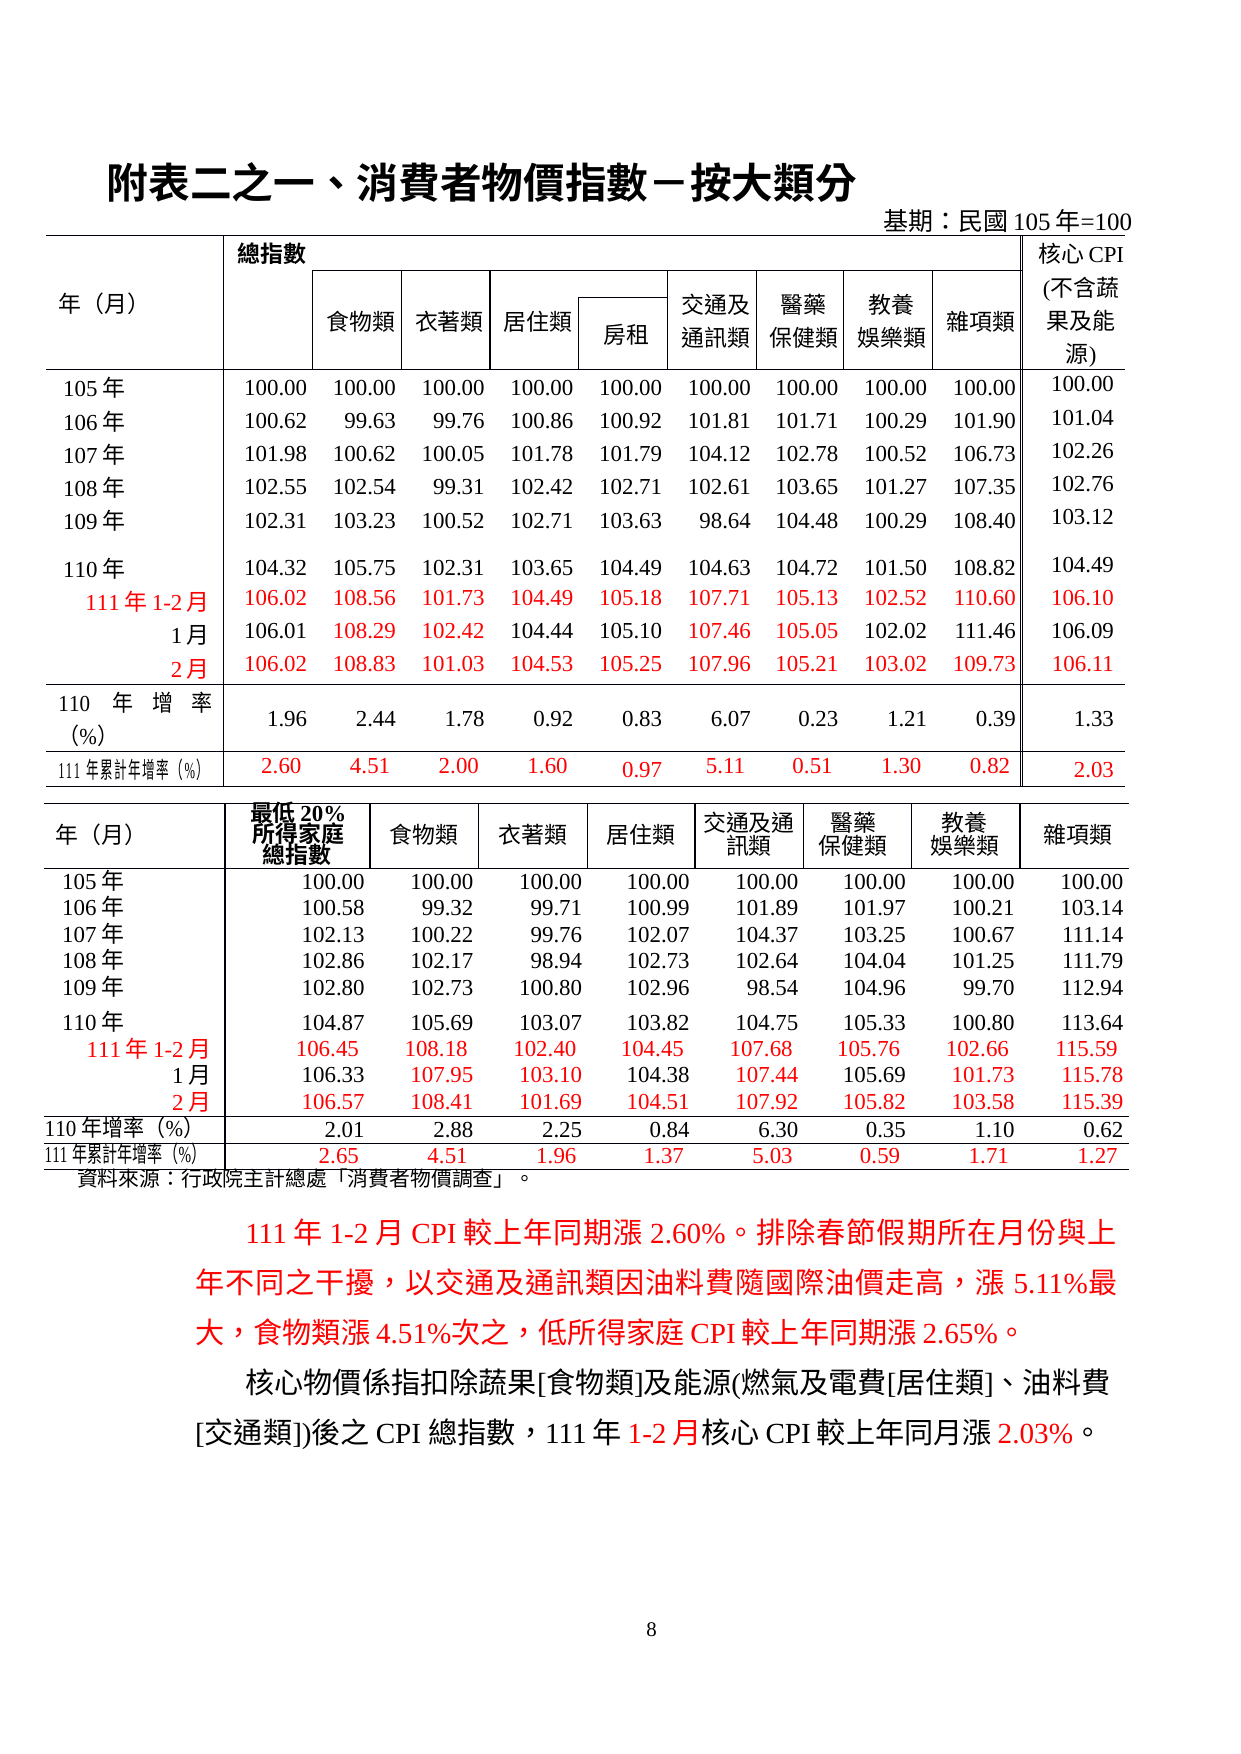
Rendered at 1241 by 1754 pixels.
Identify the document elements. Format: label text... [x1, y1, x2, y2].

table_cell 102.96 [588, 974, 695, 1001]
table_cell 104.32 [224, 551, 312, 584]
table_cell 100.52 [401, 503, 490, 536]
table_cell 105年 [44, 869, 224, 895]
table_cell 103.25 [804, 921, 911, 948]
table_cell 102.71 [490, 503, 579, 536]
table_cell 2.25 [479, 1117, 587, 1143]
table_cell 102.07 [588, 921, 695, 948]
table_cell 105.05 [756, 617, 844, 651]
table_cell 101.27 [844, 470, 932, 503]
table_cell 108.29 [313, 617, 401, 651]
text 核心物價係指扣除蔬果[食物類]及能源(燃氣及電費[居住類]、油料費[交通類])後之CPI 總指數，111年1-2月核心CPI較上年同月漲2.03%。 [195, 1353, 1140, 1453]
table_cell 113.64 [1020, 1010, 1129, 1036]
table_cell 102.02 [844, 617, 932, 651]
table_cell 2.44 [313, 685, 401, 751]
table_cell 0.35 [804, 1117, 911, 1143]
table_cell 6.07 [668, 685, 756, 751]
table_cell 104.48 [756, 503, 844, 536]
table_cell 107年 [44, 921, 224, 948]
table_cell 106.73 [933, 437, 1020, 470]
table_cell [756, 536, 844, 551]
table_cell 101.78 [490, 437, 579, 470]
table_cell 100.00 [401, 370, 490, 403]
table_cell 110年 [44, 1010, 224, 1036]
table_cell 110.60 [933, 584, 1020, 617]
table_cell 102.61 [668, 470, 756, 503]
table_cell 106年 [44, 895, 224, 921]
table_cell [46, 536, 223, 551]
table_cell 2.00 [401, 752, 490, 786]
table_cell 101.04 [1023, 404, 1125, 437]
table_cell 1.60 [490, 752, 579, 786]
table_cell 105.82 [804, 1090, 911, 1116]
table_cell 100.00 [588, 869, 695, 895]
table_cell 108.83 [313, 651, 401, 684]
table_cell 102.73 [370, 974, 479, 1001]
table_header 醫藥 保健類 [804, 804, 911, 868]
table_cell 107.46 [668, 617, 756, 651]
table_cell 100.80 [479, 974, 587, 1001]
table_cell 106.02 [224, 651, 312, 684]
table_cell 100.62 [313, 437, 401, 470]
table_cell 105.10 [579, 617, 667, 651]
table_cell 106.57 [226, 1090, 370, 1116]
table_cell 102.54 [313, 470, 401, 503]
table_cell 104.37 [695, 921, 804, 948]
table_cell 100.00 [911, 869, 1020, 895]
table_cell 107.92 [695, 1090, 804, 1116]
text 基期：民國105年=100 [195, 210, 1132, 235]
table_cell 102.42 [401, 617, 490, 651]
table_cell 106.01 [224, 617, 312, 651]
table_cell 104.12 [668, 437, 756, 470]
table_cell 107年 [46, 437, 223, 470]
table_cell [44, 1001, 224, 1010]
table_cell 2.01 [226, 1117, 370, 1143]
table_cell 104.49 [490, 584, 579, 617]
table_cell [579, 536, 667, 551]
table_cell 100.62 [224, 404, 312, 437]
table_cell 103.65 [756, 470, 844, 503]
table_cell 104.53 [490, 651, 579, 684]
table_cell 1.21 [844, 685, 932, 751]
table_cell 103.12 [1023, 503, 1125, 536]
table_cell 交通及通訊類 [668, 271, 756, 369]
table_cell 100.00 [490, 370, 579, 403]
table_cell 102.40 [479, 1036, 587, 1063]
table_cell 102.31 [401, 551, 490, 584]
table_cell 104.51 [588, 1090, 695, 1116]
table_header [933, 236, 1020, 269]
table_cell 醫藥 保健類 [757, 271, 843, 369]
table_cell 1月 [44, 1063, 224, 1089]
table_cell 101.69 [479, 1090, 587, 1116]
table_cell 99.76 [479, 921, 587, 948]
table_cell 102.78 [756, 437, 844, 470]
table_cell [844, 536, 932, 551]
table_cell 115.59 [1020, 1036, 1129, 1063]
table_header [668, 236, 756, 269]
table_cell 100.86 [490, 404, 579, 437]
table_cell 104.45 [588, 1036, 695, 1063]
table_cell 0.92 [490, 685, 579, 751]
table_cell 104.38 [588, 1063, 695, 1089]
table_cell 110年增率（%） [46, 685, 223, 751]
table_cell 101.79 [579, 437, 667, 470]
table_cell 2.88 [370, 1117, 479, 1143]
table_cell 108.18 [370, 1036, 479, 1063]
table_header 最低20% 所得家庭 總指數 [226, 804, 369, 868]
table_cell 0.51 [756, 752, 844, 786]
table_cell 106.11 [1023, 651, 1125, 684]
table_cell 98.54 [695, 974, 804, 1001]
table_cell [911, 1001, 1020, 1010]
table_cell 100.00 [224, 370, 312, 403]
table_cell 102.71 [579, 470, 667, 503]
table_cell [479, 1001, 587, 1010]
table_cell 100.52 [844, 437, 932, 470]
table_cell 106.33 [226, 1063, 370, 1089]
table_cell 1.96 [224, 685, 312, 751]
table_cell 102.66 [911, 1036, 1020, 1063]
table_cell 1.33 [1023, 685, 1125, 751]
table_cell 1.78 [401, 685, 490, 751]
table_header [401, 236, 490, 269]
table_cell 4.51 [370, 1144, 479, 1169]
table_cell 102.13 [226, 921, 370, 948]
table_cell 105.69 [370, 1010, 479, 1036]
table_header 雜項類 [1021, 804, 1129, 868]
table_cell 98.94 [479, 948, 587, 974]
table_cell 1.30 [844, 752, 932, 786]
table_cell 104.87 [226, 1010, 370, 1036]
table_cell [668, 536, 756, 551]
table_cell 1.37 [588, 1144, 695, 1169]
table_cell 104.96 [804, 974, 911, 1001]
table_cell 115.39 [1020, 1090, 1129, 1116]
table_cell 99.31 [401, 470, 490, 503]
table_cell 106.10 [1023, 584, 1125, 617]
table_cell 105.25 [579, 651, 667, 684]
table_cell 108.82 [933, 551, 1020, 584]
table_cell 111.14 [1020, 921, 1129, 948]
table_cell 101.90 [933, 404, 1020, 437]
table_cell 107.44 [695, 1063, 804, 1089]
table_cell 100.00 [313, 370, 401, 403]
table_cell 105.13 [756, 584, 844, 617]
table_header 食物類 [371, 804, 478, 868]
table_cell [313, 536, 401, 551]
table_cell 105.18 [579, 584, 667, 617]
table_cell 99.71 [479, 895, 587, 921]
table_cell 111.79 [1020, 948, 1129, 974]
table_cell 2.03 [1023, 752, 1125, 786]
table_cell 100.00 [695, 869, 804, 895]
table_cell 102.80 [226, 974, 370, 1001]
table_cell 107.71 [668, 584, 756, 617]
table_cell 100.29 [844, 503, 932, 536]
table_cell 0.59 [804, 1144, 911, 1169]
table_cell 103.23 [313, 503, 401, 536]
table_cell 115.78 [1020, 1063, 1129, 1089]
table_cell 105.76 [804, 1036, 911, 1063]
table_cell 100.22 [370, 921, 479, 948]
table_cell 雜項類 [933, 271, 1020, 369]
table_cell 111年累計年增率（%） [46, 752, 223, 786]
table_header 交通及通訊類 [696, 804, 803, 868]
table_cell 98.64 [668, 503, 756, 536]
table_cell 100.00 [226, 869, 370, 895]
table_cell 0.97 [579, 752, 667, 786]
table_cell 102.73 [588, 948, 695, 974]
table_cell 100.67 [911, 921, 1020, 948]
table_cell 0.84 [588, 1117, 695, 1143]
table_cell 1.27 [1020, 1144, 1129, 1169]
table_cell 2.65 [226, 1144, 370, 1169]
table_cell 2月 [46, 651, 223, 684]
table_cell 100.00 [1023, 370, 1125, 403]
table_cell 103.14 [1020, 895, 1129, 921]
table_cell 101.81 [668, 404, 756, 437]
table_cell 105.21 [756, 651, 844, 684]
table_cell [695, 1001, 804, 1010]
table_cell 1.96 [479, 1144, 587, 1169]
table_cell 101.25 [911, 948, 1020, 974]
table_cell 100.00 [933, 370, 1020, 403]
table_cell 101.50 [844, 551, 932, 584]
table_cell [370, 1001, 479, 1010]
table_cell 102.42 [490, 470, 579, 503]
table_cell 100.21 [911, 895, 1020, 921]
table_cell 107.68 [695, 1036, 804, 1063]
table_cell 1.71 [911, 1144, 1020, 1169]
table_cell 102.76 [1023, 470, 1125, 503]
table_cell 104.04 [804, 948, 911, 974]
table_cell 100.00 [370, 869, 479, 895]
table_cell 103.58 [911, 1090, 1020, 1116]
table_cell 111.46 [933, 617, 1020, 651]
table_cell 103.82 [588, 1010, 695, 1036]
table_cell 104.44 [490, 617, 579, 651]
table_cell 102.86 [226, 948, 370, 974]
table_cell 100.58 [226, 895, 370, 921]
table_header [579, 236, 667, 269]
table_cell 102.17 [370, 948, 479, 974]
table_cell 0.83 [579, 685, 667, 751]
text 資料來源：行政院主計總處「消費者物價調查」。 [77, 1170, 1117, 1191]
table_cell 110年增率（%） [44, 1117, 224, 1143]
table_header 年（月） [46, 236, 223, 369]
table_cell 111年累計年增率（%） [44, 1144, 224, 1169]
table_cell 食物類 [313, 271, 401, 369]
table_cell 99.32 [370, 895, 479, 921]
table_cell [490, 536, 579, 551]
table_header 居住類 [588, 804, 694, 868]
table_cell 101.73 [911, 1063, 1020, 1089]
table_cell 107.35 [933, 470, 1020, 503]
table_cell 104.49 [1023, 551, 1125, 584]
table_cell 0.23 [756, 685, 844, 751]
table_cell 99.76 [401, 404, 490, 437]
table_header [313, 236, 401, 269]
table_cell 103.65 [490, 551, 579, 584]
table_cell 102.55 [224, 470, 312, 503]
table_cell 衣著類 [402, 271, 489, 369]
table_header [756, 236, 844, 269]
table_cell 100.00 [804, 869, 911, 895]
table_cell [588, 1001, 695, 1010]
table_cell 100.92 [579, 404, 667, 437]
table_cell 101.98 [224, 437, 312, 470]
table_cell 101.71 [756, 404, 844, 437]
table_cell [579, 271, 667, 297]
table_cell 0.82 [933, 752, 1020, 786]
table_cell 109年 [44, 974, 224, 1001]
text 附表二之一、消費者物價指數－按大類分 [106, 150, 1107, 210]
table_cell 106年 [46, 404, 223, 437]
table_header 衣著類 [479, 804, 587, 868]
table_cell 108.56 [313, 584, 401, 617]
table_cell [401, 536, 490, 551]
table_cell 101.03 [401, 651, 490, 684]
table_cell 101.89 [695, 895, 804, 921]
table_cell [804, 1001, 911, 1010]
table_header 總指數 [224, 236, 312, 269]
table_cell 106.02 [224, 584, 312, 617]
table_cell 5.03 [695, 1144, 804, 1169]
table_cell 104.63 [668, 551, 756, 584]
table_cell 1月 [46, 617, 223, 651]
table_cell 100.00 [668, 370, 756, 403]
table_cell [224, 536, 312, 551]
table_cell 103.07 [479, 1010, 587, 1036]
table_cell 102.26 [1023, 437, 1125, 470]
table_cell 105.33 [804, 1010, 911, 1036]
table_cell [226, 1001, 370, 1010]
table_cell 105年 [46, 370, 223, 403]
table_cell 102.31 [224, 503, 312, 536]
table_cell 107.96 [668, 651, 756, 684]
table_header 年（月） [44, 804, 224, 868]
table_header [844, 236, 932, 269]
table_cell 108.41 [370, 1090, 479, 1116]
table_cell 110年 [46, 551, 223, 584]
table_cell 112.94 [1020, 974, 1129, 1001]
table_cell 2.60 [224, 752, 312, 786]
table_cell 104.49 [579, 551, 667, 584]
table_cell 105.69 [804, 1063, 911, 1089]
table_cell 100.00 [756, 370, 844, 403]
table_cell 108年 [46, 470, 223, 503]
table_cell [1020, 1001, 1129, 1010]
table_cell 房租 [579, 298, 667, 369]
table_cell [224, 270, 312, 369]
table_cell 100.29 [844, 404, 932, 437]
table_cell 103.63 [579, 503, 667, 536]
text 111年1-2月CPI較上年同期漲2.60%。排除春節假期所在月份與上年不同之干擾，以交通及通訊類因油料費隨國際油價走高，漲5.11%最大，食物類漲4.51%次之，低所得家庭CPI較上年同期漲2.65%。 [195, 1203, 1117, 1353]
table_cell 107.95 [370, 1063, 479, 1089]
table_cell 0.39 [933, 685, 1020, 751]
table_cell 4.51 [313, 752, 401, 786]
table_cell 5.11 [668, 752, 756, 786]
table_cell 2月 [44, 1090, 224, 1116]
table_cell 102.64 [695, 948, 804, 974]
table_cell 111年1-2月 [44, 1036, 224, 1063]
table_cell 100.00 [1020, 869, 1129, 895]
table_header 核心CPI (不含蔬果及能源) [1023, 236, 1125, 369]
table_cell 6.30 [695, 1117, 804, 1143]
table_cell 101.73 [401, 584, 490, 617]
table_cell 100.00 [844, 370, 932, 403]
table_cell 102.52 [844, 584, 932, 617]
table_cell 104.75 [695, 1010, 804, 1036]
table_cell 99.63 [313, 404, 401, 437]
table_cell 106.09 [1023, 617, 1125, 651]
table_header 教養 娛樂類 [912, 804, 1019, 868]
table_cell 100.99 [588, 895, 695, 921]
table_cell 104.72 [756, 551, 844, 584]
table_cell 101.97 [804, 895, 911, 921]
table_cell 108年 [44, 948, 224, 974]
table_cell 1.10 [911, 1117, 1020, 1143]
table_cell 100.00 [579, 370, 667, 403]
table_cell 99.70 [911, 974, 1020, 1001]
table_cell 0.62 [1020, 1117, 1129, 1143]
table_cell 教養 娛樂類 [844, 271, 932, 369]
table_cell 111年1-2月 [46, 584, 223, 617]
table_cell [1023, 536, 1125, 551]
table_cell [933, 536, 1020, 551]
table_cell 100.05 [401, 437, 490, 470]
table_cell 100.80 [911, 1010, 1020, 1036]
table_cell 108.40 [933, 503, 1020, 536]
table_header [490, 236, 579, 269]
table_cell 105.75 [313, 551, 401, 584]
table_cell 居住類 [491, 271, 579, 369]
table_cell 103.02 [844, 651, 932, 684]
table_cell 109年 [46, 503, 223, 536]
table_cell 100.00 [479, 869, 587, 895]
table_cell 103.10 [479, 1063, 587, 1089]
table_cell 106.45 [226, 1036, 370, 1063]
table_cell 109.73 [933, 651, 1020, 684]
